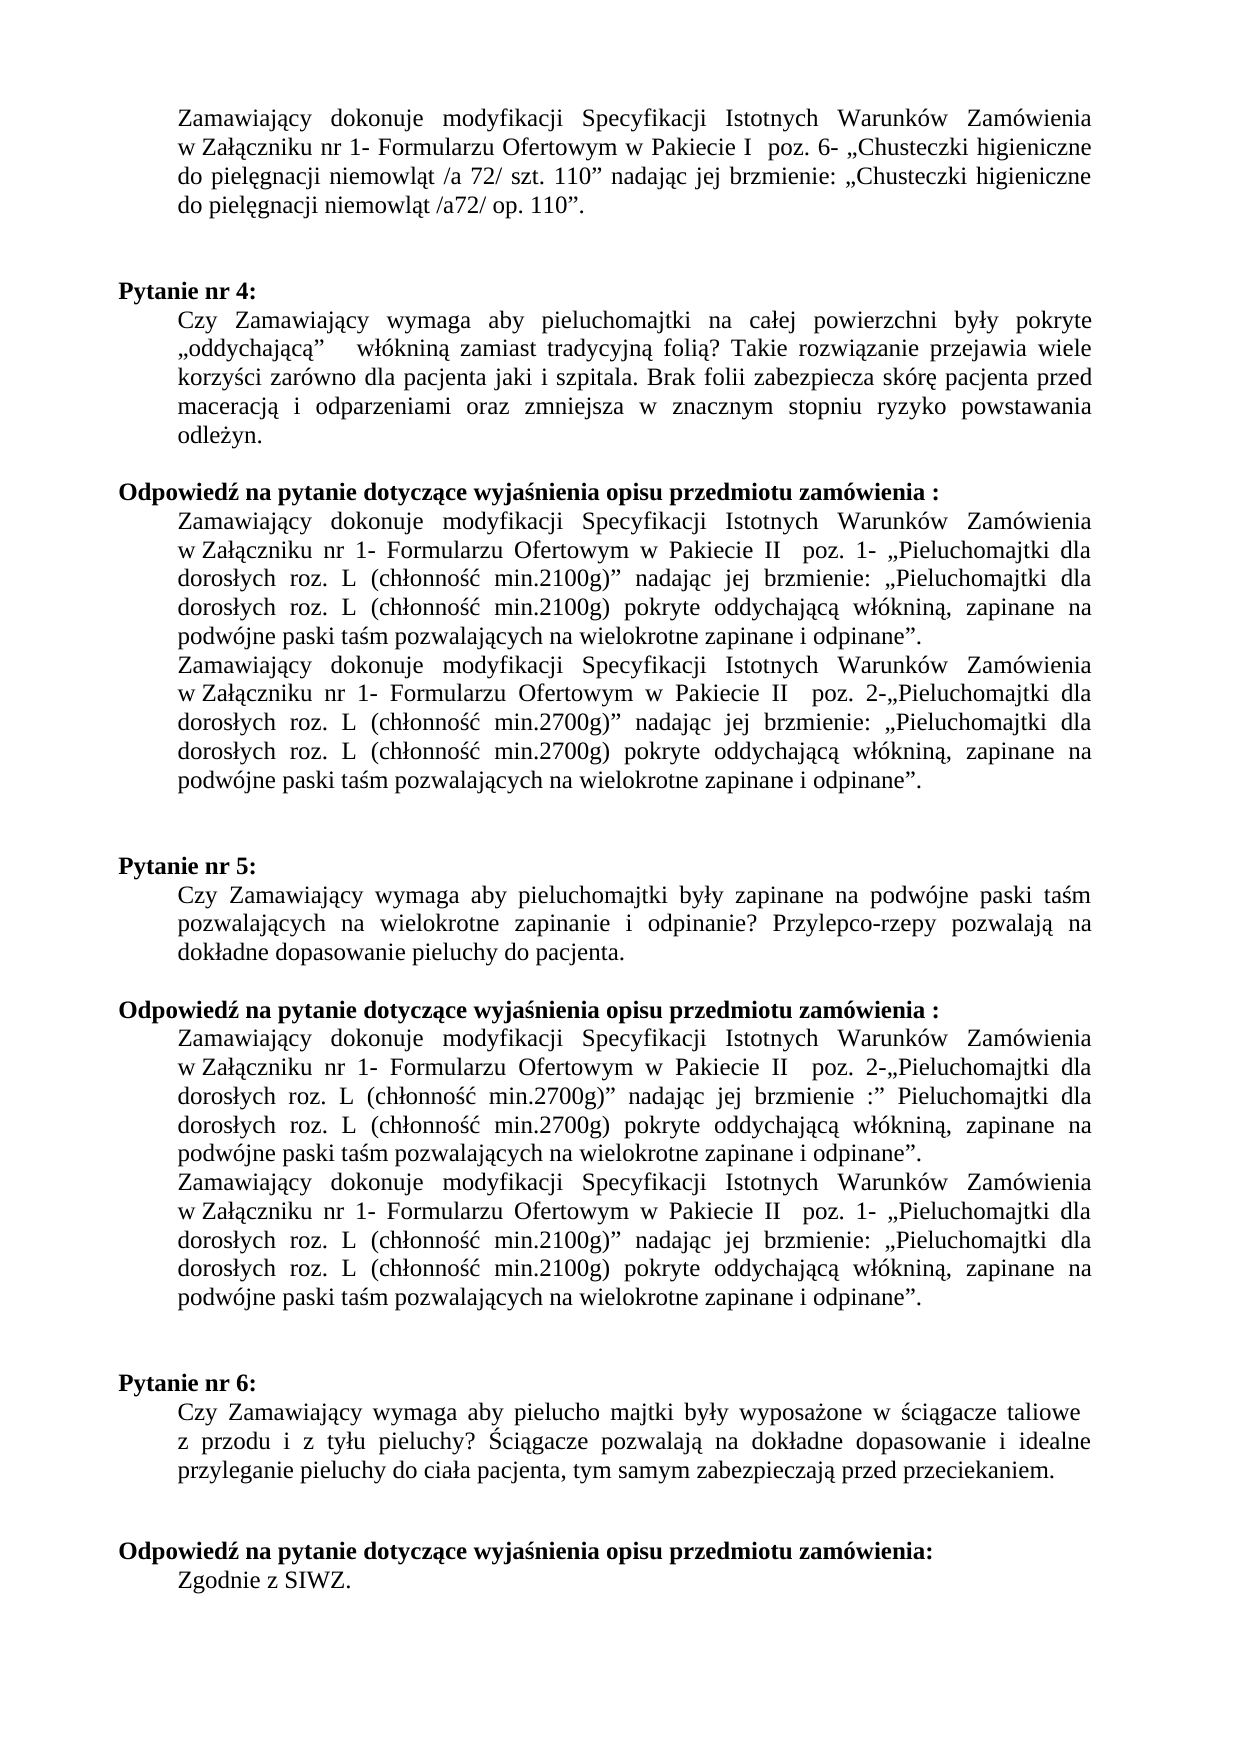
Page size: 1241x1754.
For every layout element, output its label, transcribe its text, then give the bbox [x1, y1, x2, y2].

text Czy Zamawiający wymaga aby pieluchomajtki na całej powierzchni były pokryte „oddychającą” włókniną zamiast tradycyjną folią? Takie rozwiązanie przejawia wiele korzyści zarówno dla pacjenta jaki i szpitala. Brak folii zabezpiecza skórę pacjenta przed maceracją i odparzeniami oraz zmniejsza w znacznym stopniu ryzyko powstawania odleżyn. [177, 305, 1093, 448]
text Zamawiający dokonuje modyfikacji Specyfikacji Istotnych Warunków Zamówienia w Załączniku nr 1- Formularzu Ofertowym w Pakiecie I poz. 6- „Chusteczki higieniczne do pielęgnacji niemowląt /a 72/ szt. 110” nadając jej brzmienie: „Chusteczki higieniczne do pielęgnacji niemowląt /a72/ op. 110”. [177, 103, 1093, 218]
text Zamawiający dokonuje modyfikacji Specyfikacji Istotnych Warunków Zamówienia w Załączniku nr 1- Formularzu Ofertowym w Pakiecie II poz. 1- „Pieluchomajtki dla dorosłych roz. L (chłonność min.2100g)” nadając jej brzmienie: „Pieluchomajtki dla dorosłych roz. L (chłonność min.2100g) pokryte oddychającą włókniną, zapinane na podwójne paski taśm pozwalających na wielokrotne zapinane i odpinane”. [177, 1167, 1093, 1311]
text Pytanie nr 5: [118, 851, 1093, 880]
text Pytanie nr 6: [118, 1368, 1093, 1397]
text Odpowiedź na pytanie dotyczące wyjaśnienia opisu przedmiotu zamówienia : [118, 995, 1093, 1023]
text Odpowiedź na pytanie dotyczące wyjaśnienia opisu przedmiotu zamówienia: [118, 1536, 1093, 1565]
text Zamawiający dokonuje modyfikacji Specyfikacji Istotnych Warunków Zamówienia w Załączniku nr 1- Formularzu Ofertowym w Pakiecie II poz. 1- „Pieluchomajtki dla dorosłych roz. L (chłonność min.2100g)” nadając jej brzmienie: „Pieluchomajtki dla dorosłych roz. L (chłonność min.2100g) pokryte oddychającą włókniną, zapinane na podwójne paski taśm pozwalających na wielokrotne zapinane i odpinane”. [177, 506, 1093, 650]
text Zamawiający dokonuje modyfikacji Specyfikacji Istotnych Warunków Zamówienia w Załączniku nr 1- Formularzu Ofertowym w Pakiecie II poz. 2-„Pieluchomajtki dla dorosłych roz. L (chłonność min.2700g)” nadając jej brzmienie :” Pieluchomajtki dla dorosłych roz. L (chłonność min.2700g) pokryte oddychającą włókniną, zapinane na podwójne paski taśm pozwalających na wielokrotne zapinane i odpinane”. [177, 1023, 1093, 1167]
text Czy Zamawiający wymaga aby pieluchomajtki były zapinane na podwójne paski taśm pozwalających na wielokrotne zapinanie i odpinanie? Przylepco-rzepy pozwalają na dokładne dopasowanie pieluchy do pacjenta. [177, 880, 1093, 966]
text Zamawiający dokonuje modyfikacji Specyfikacji Istotnych Warunków Zamówienia w Załączniku nr 1- Formularzu Ofertowym w Pakiecie II poz. 2-„Pieluchomajtki dla dorosłych roz. L (chłonność min.2700g)” nadając jej brzmienie: „Pieluchomajtki dla dorosłych roz. L (chłonność min.2700g) pokryte oddychającą włókniną, zapinane na podwójne paski taśm pozwalających na wielokrotne zapinane i odpinane”. [177, 650, 1093, 793]
text Pytanie nr 4: [118, 276, 1093, 305]
text Odpowiedź na pytanie dotyczące wyjaśnienia opisu przedmiotu zamówienia : [118, 477, 1093, 506]
text Czy Zamawiający wymaga aby pielucho majtki były wyposażone w ściągacze taliowe z przodu i z tyłu pieluchy? Ściągacze pozwalają na dokładne dopasowanie i idealne przyleganie pieluchy do ciała pacjenta, tym samym zabezpieczają przed przeciekaniem. [177, 1397, 1093, 1483]
text Zgodnie z SIWZ. [177, 1565, 1093, 1594]
